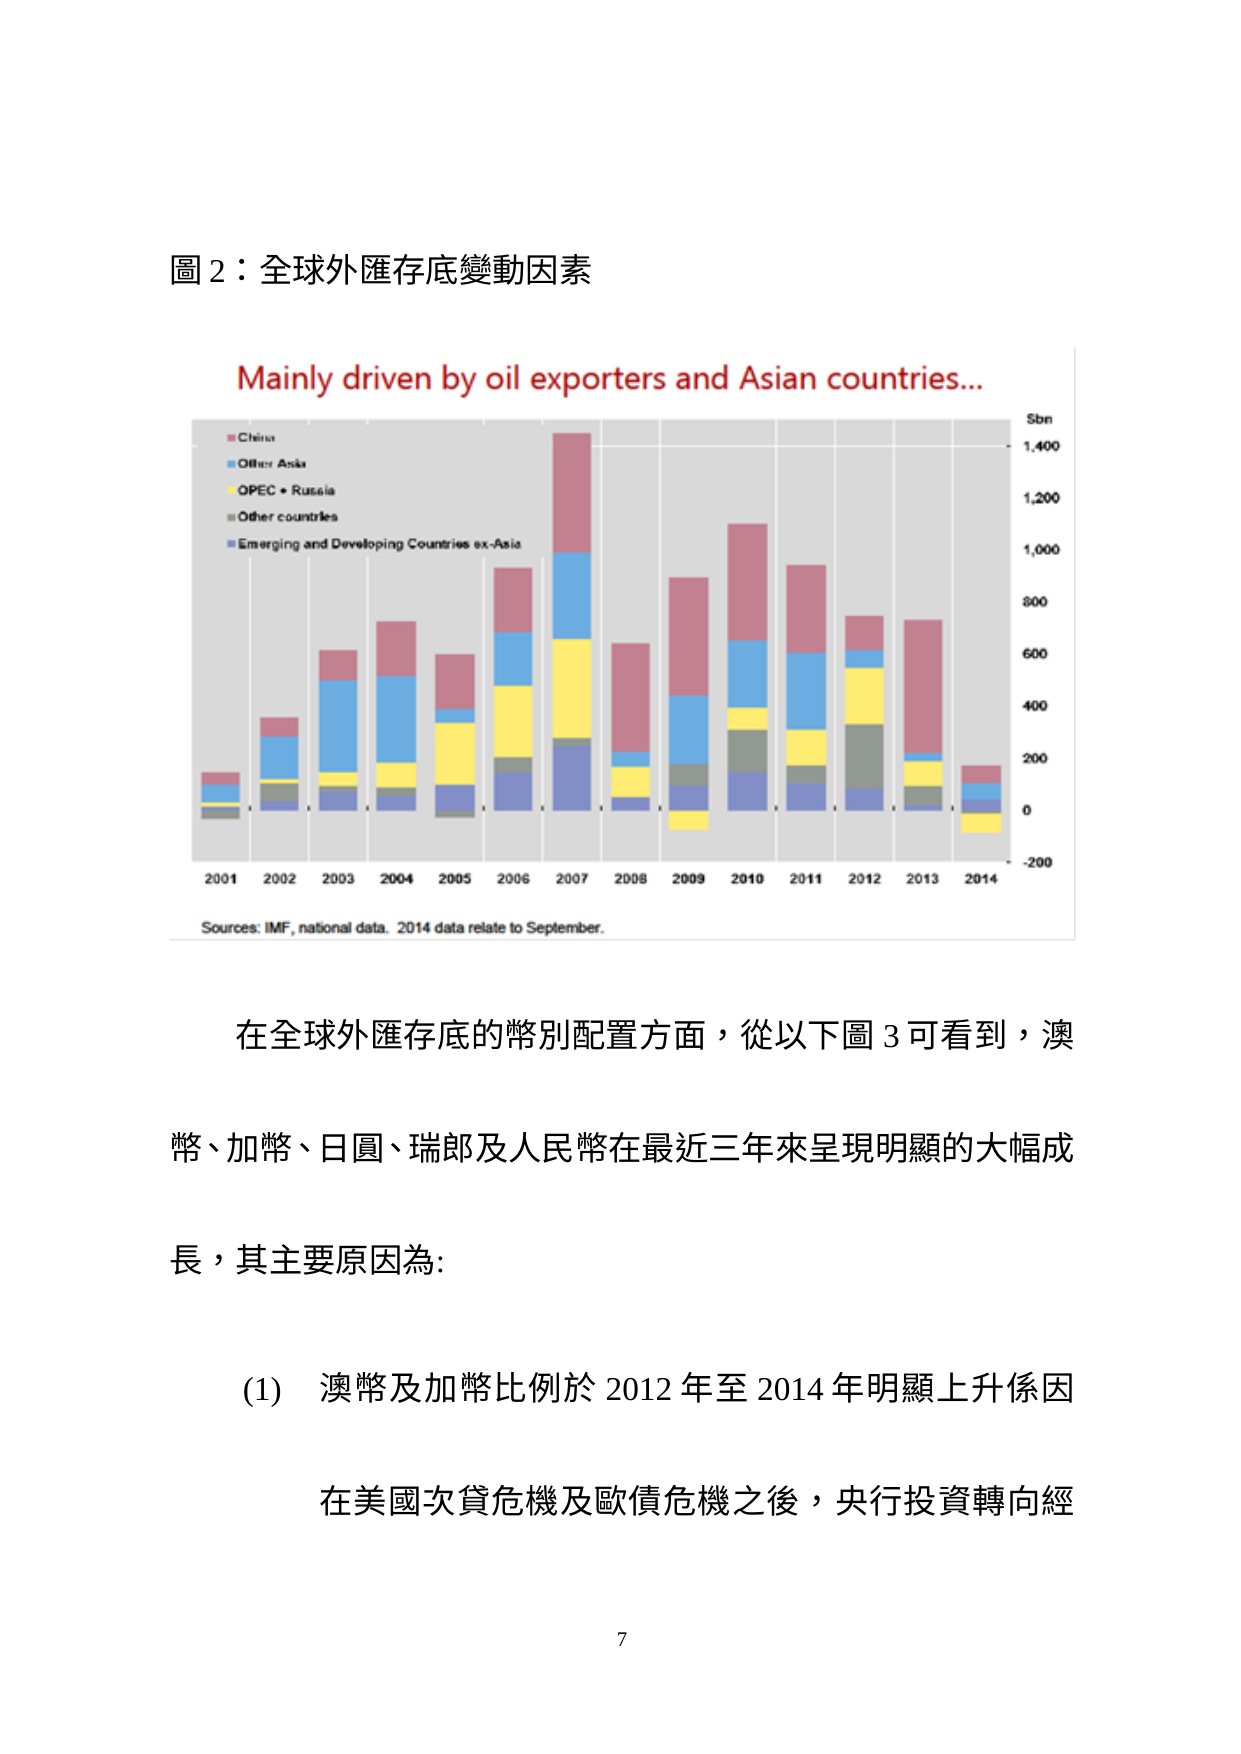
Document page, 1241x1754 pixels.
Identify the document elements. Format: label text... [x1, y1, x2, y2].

text 圖2：全球外匯存底變動因素 [169, 230, 1075, 305]
text 在全球外匯存底的幣別配置方面，從以下圖3可看到，澳幣、加幣、日圓、瑞郎及人民幣在最近三年來呈現明顯的大幅成長，其主要原因為: [169, 995, 1075, 1295]
list 澳幣及加幣比例於2012年至2014年明顯上升係因在美國次貸危機及歐債危機之後，央行投資轉向經濟發展相對穩定的澳洲及加拿大，追求更高的債券收益率及轉投入大宗商品(commodities)市場。為此，IMF自2013年上半年起自「官方外匯儲備貨幣組成(COFER) 」的「其他貨幣」類別中獨立出來，與美元、歐元、英鎊、日圓以及瑞士法郎同享特殊地位。 [243, 1349, 1075, 1536]
picture [169, 347, 1077, 942]
